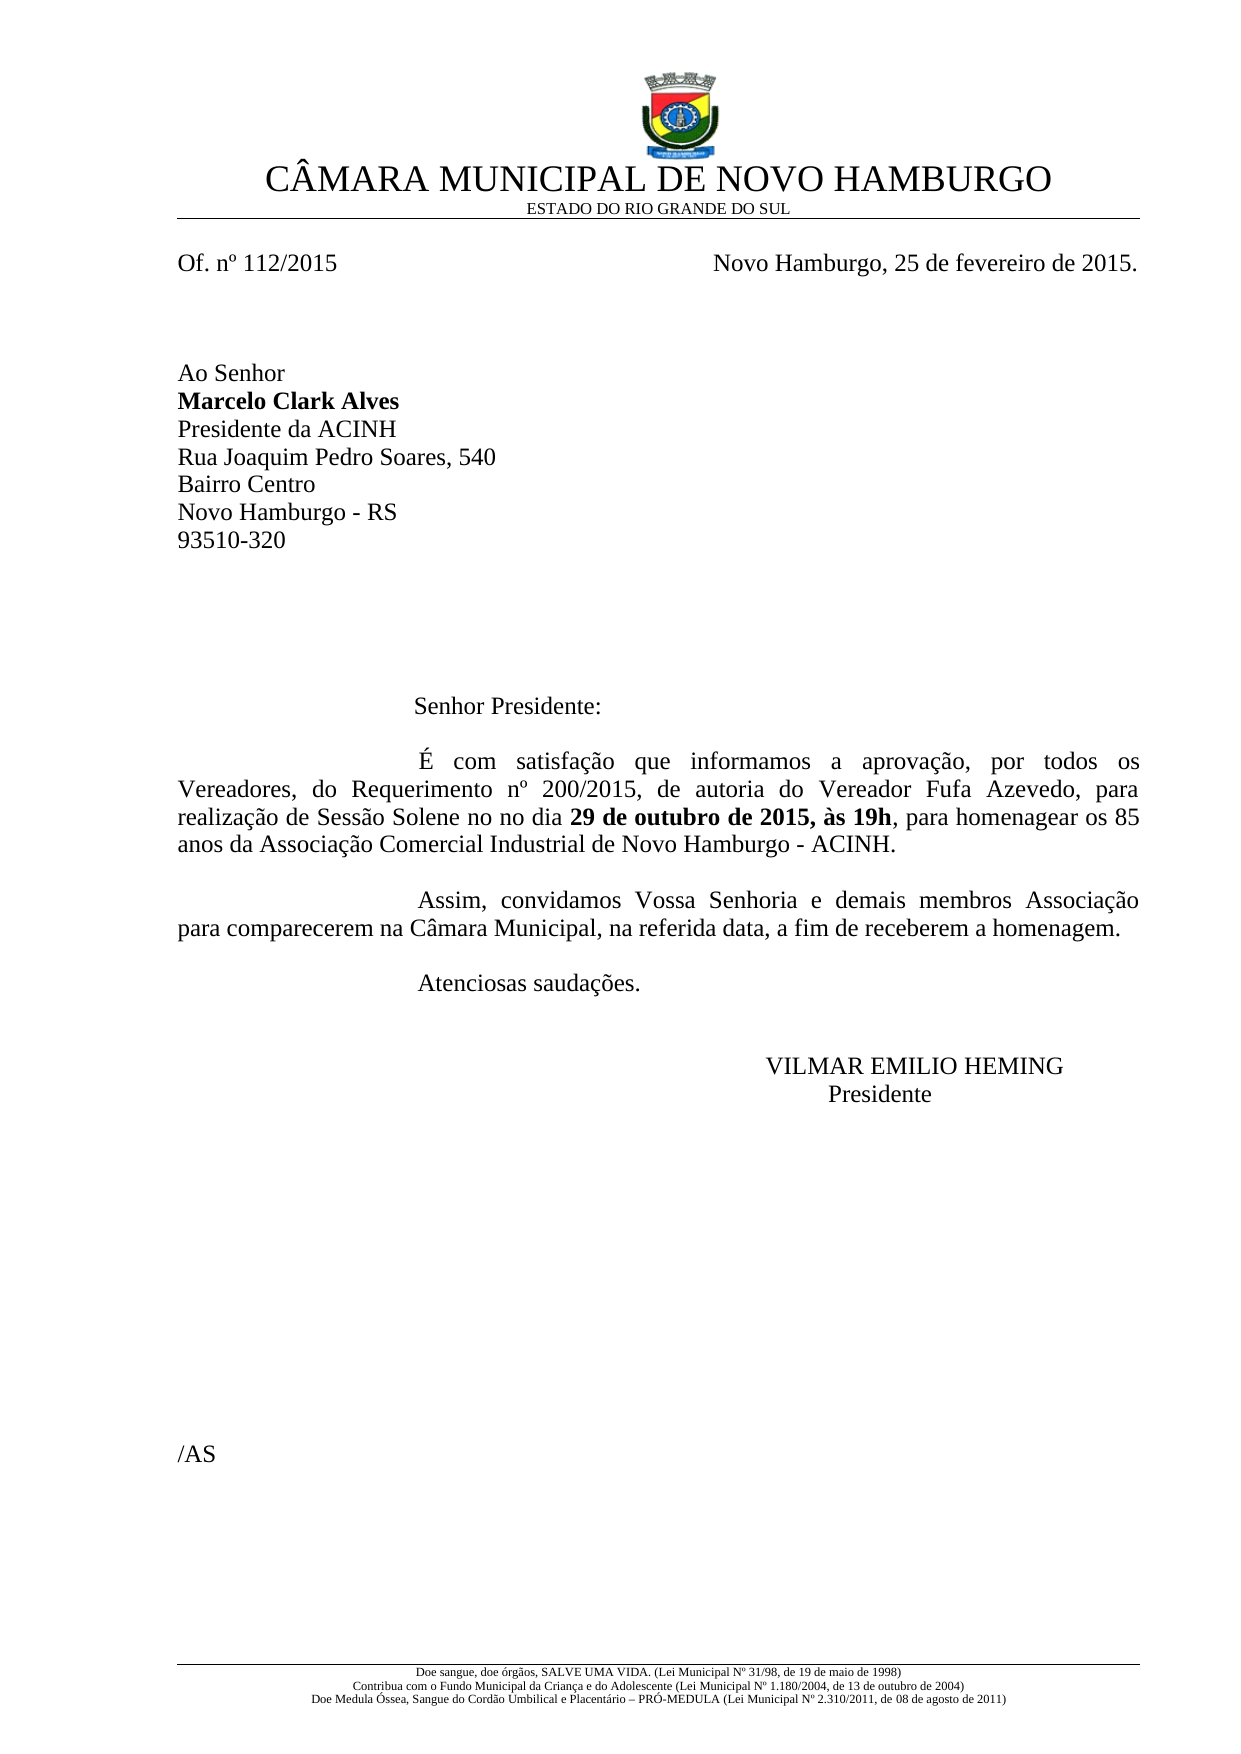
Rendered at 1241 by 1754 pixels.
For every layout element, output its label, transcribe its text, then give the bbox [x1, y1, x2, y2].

text Atenciosas saudações. [177, 969, 1140, 997]
text /AS [177, 1440, 1140, 1468]
text É com satisfação que informamos a aprovação, por todos os Vereadores, do Requerimento nº 200/2015, de autoria do Vereador Fufa Azevedo, para realização de Sessão Solene no no dia 29 de outubro de 2015, às 19h, para homenagear os 85 anos da Associação Comercial Industrial de Novo Hamburgo - ACINH. [177, 747, 1140, 858]
text 93510-320 [177, 526, 1140, 553]
text Presidente [470, 1080, 1140, 1108]
text Presidente da ACINH [177, 415, 1140, 443]
text Rua Joaquim Pedro Soares, 540 [177, 443, 1140, 470]
text Novo Hamburgo - RS [177, 498, 1140, 526]
text Assim, convidamos Vossa Senhoria e demais membros Associação para comparecerem na Câmara Municipal, na referida data, a fim de receberem a homenagem. [177, 886, 1140, 941]
text Of. nº 112/2015 Novo Hamburgo, 25 de fevereiro de 2015. [177, 249, 1140, 276]
text Marcelo Clark Alves [177, 387, 1140, 415]
text Senhor Presidente: [177, 692, 1140, 720]
text VILMAR EMILIO HEMING [470, 1052, 1140, 1080]
picture [635, 65, 723, 164]
text Ao Senhor [177, 359, 1140, 387]
text Bairro Centro [177, 470, 1140, 498]
